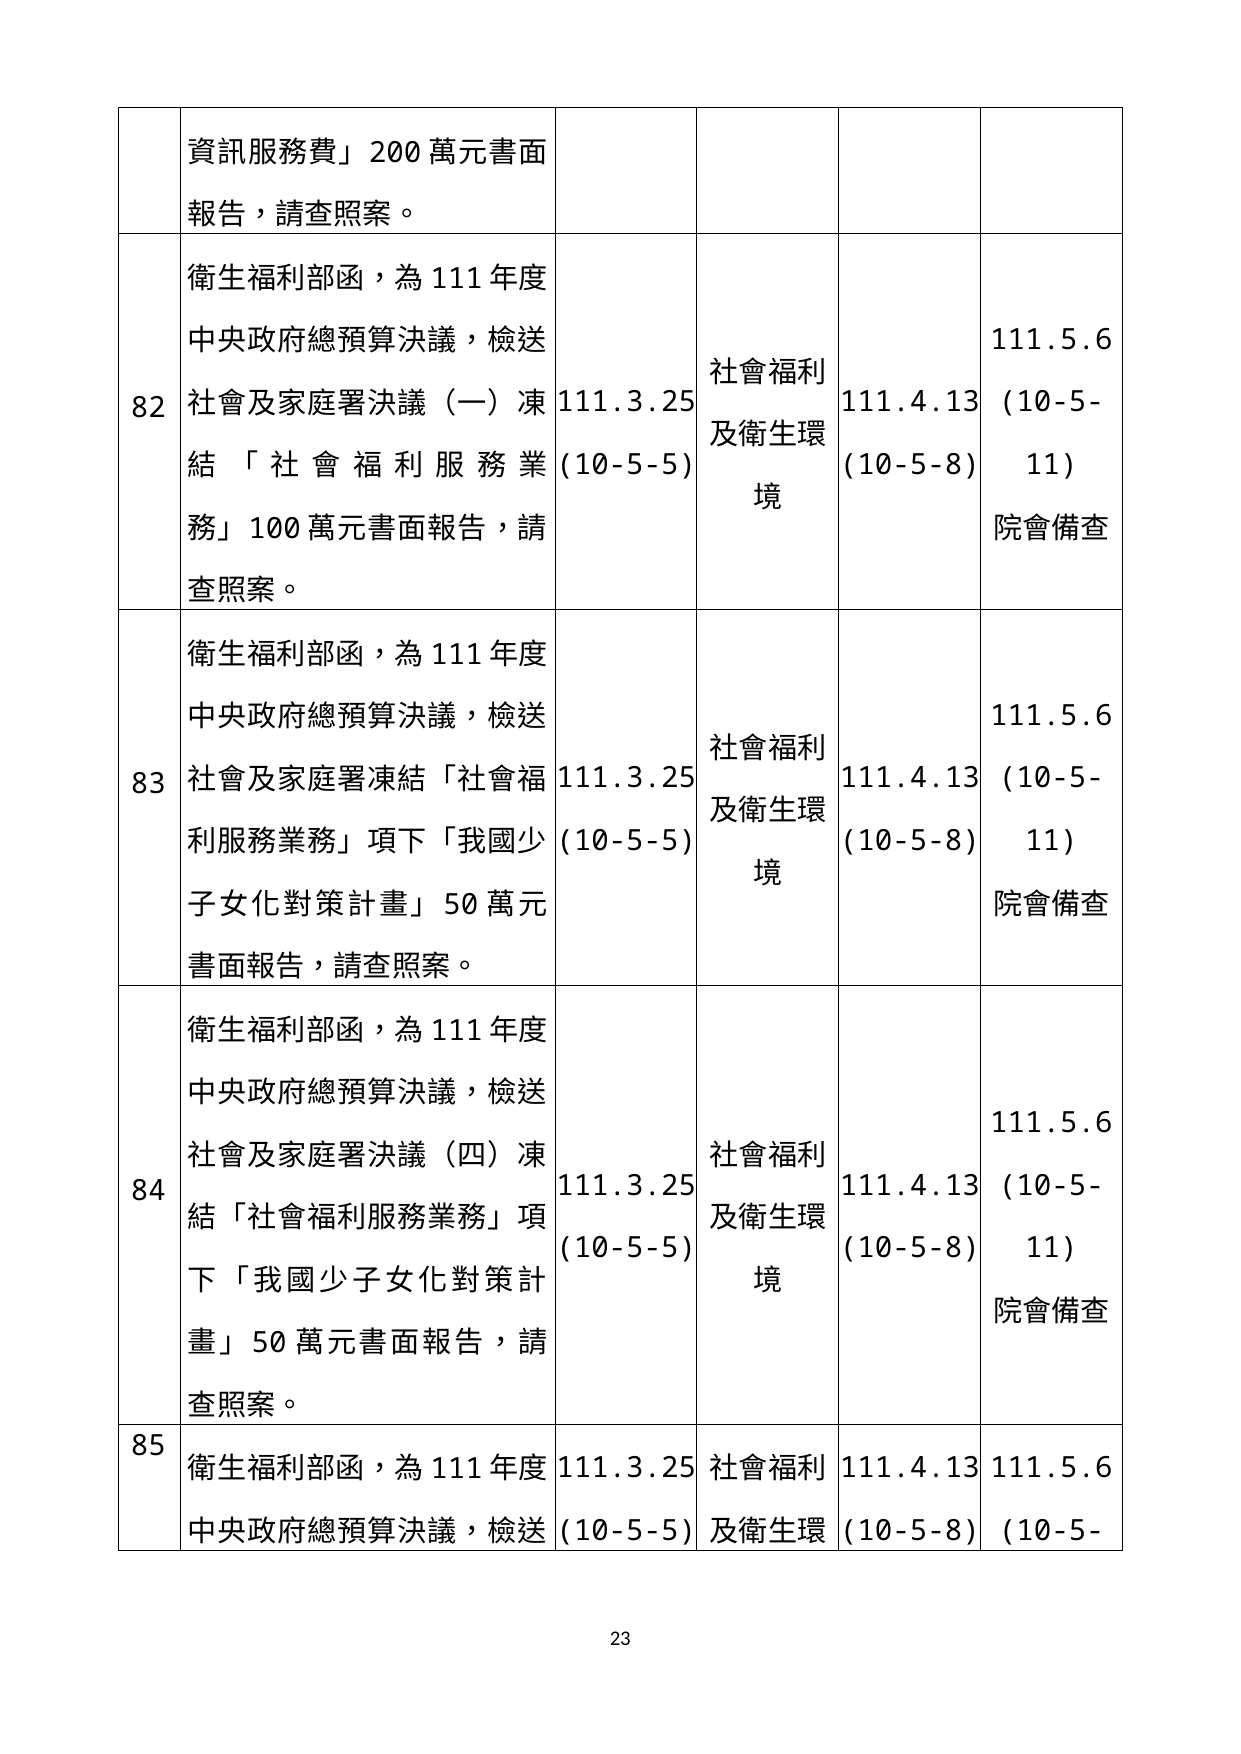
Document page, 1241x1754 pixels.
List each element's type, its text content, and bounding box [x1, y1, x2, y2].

table_cell [981, 108, 1122, 233]
table_cell 111.3.25 (10-5-5) [556, 1425, 696, 1549]
table_cell 111.4.13 (10-5-8) [839, 1425, 980, 1549]
table_cell [839, 108, 980, 233]
table_cell [119, 986, 180, 1423]
table_cell 111.5.6 (10-5-11) 院會備查 [981, 986, 1122, 1423]
table_cell 111.3.25 (10-5-5) [556, 610, 696, 985]
table_cell 衛生福利部函，為111年度中央政府總預算決議，檢送 [181, 1425, 555, 1549]
table_cell 111.5.6 (10-5-11) 院會備查 [981, 610, 1122, 985]
table_cell 111.5.6 (10-5- [981, 1425, 1122, 1549]
table_cell [556, 108, 696, 233]
table_cell [119, 610, 180, 985]
table_cell 衛生福利部函，為111年度中央政府總預算決議，檢送社會及家庭署決議（一）凍結「社會福利服務業務」100萬元書面報告，請查照案。 [181, 234, 555, 609]
table_cell 社會福利及衛生環境 [697, 610, 838, 985]
table_cell 111.3.25 (10-5-5) [556, 234, 696, 609]
table_cell [697, 108, 838, 233]
table_cell [119, 108, 180, 233]
table_cell 衛生福利部函，為111年度中央政府總預算決議，檢送社會及家庭署凍結「社會福利服務業務」項下「我國少子女化對策計畫」50萬元書面報告，請查照案。 [181, 610, 555, 985]
table_cell 111.5.6 (10-5-11) 院會備查 [981, 234, 1122, 609]
table_cell 社會福利及衛生環境 [697, 234, 838, 609]
table_cell 社會福利及衛生環境 [697, 986, 838, 1423]
table_cell 衛生福利部函，為111年度中央政府總預算決議，檢送社會及家庭署決議（四）凍結「社會福利服務業務」項下「我國少子女化對策計畫」50萬元書面報告，請查照案。 [181, 986, 555, 1423]
table_cell 111.3.25 (10-5-5) [556, 986, 696, 1423]
table_cell 資訊服務費」200萬元書面報告，請查照案。 [181, 108, 555, 233]
table_cell [119, 1425, 180, 1549]
table_cell 111.4.13 (10-5-8) [839, 986, 980, 1423]
table_cell 111.4.13 (10-5-8) [839, 610, 980, 985]
table_cell [119, 234, 180, 609]
table_cell 111.4.13 (10-5-8) [839, 234, 980, 609]
table_cell 社會福利及衛生環 [697, 1425, 838, 1549]
